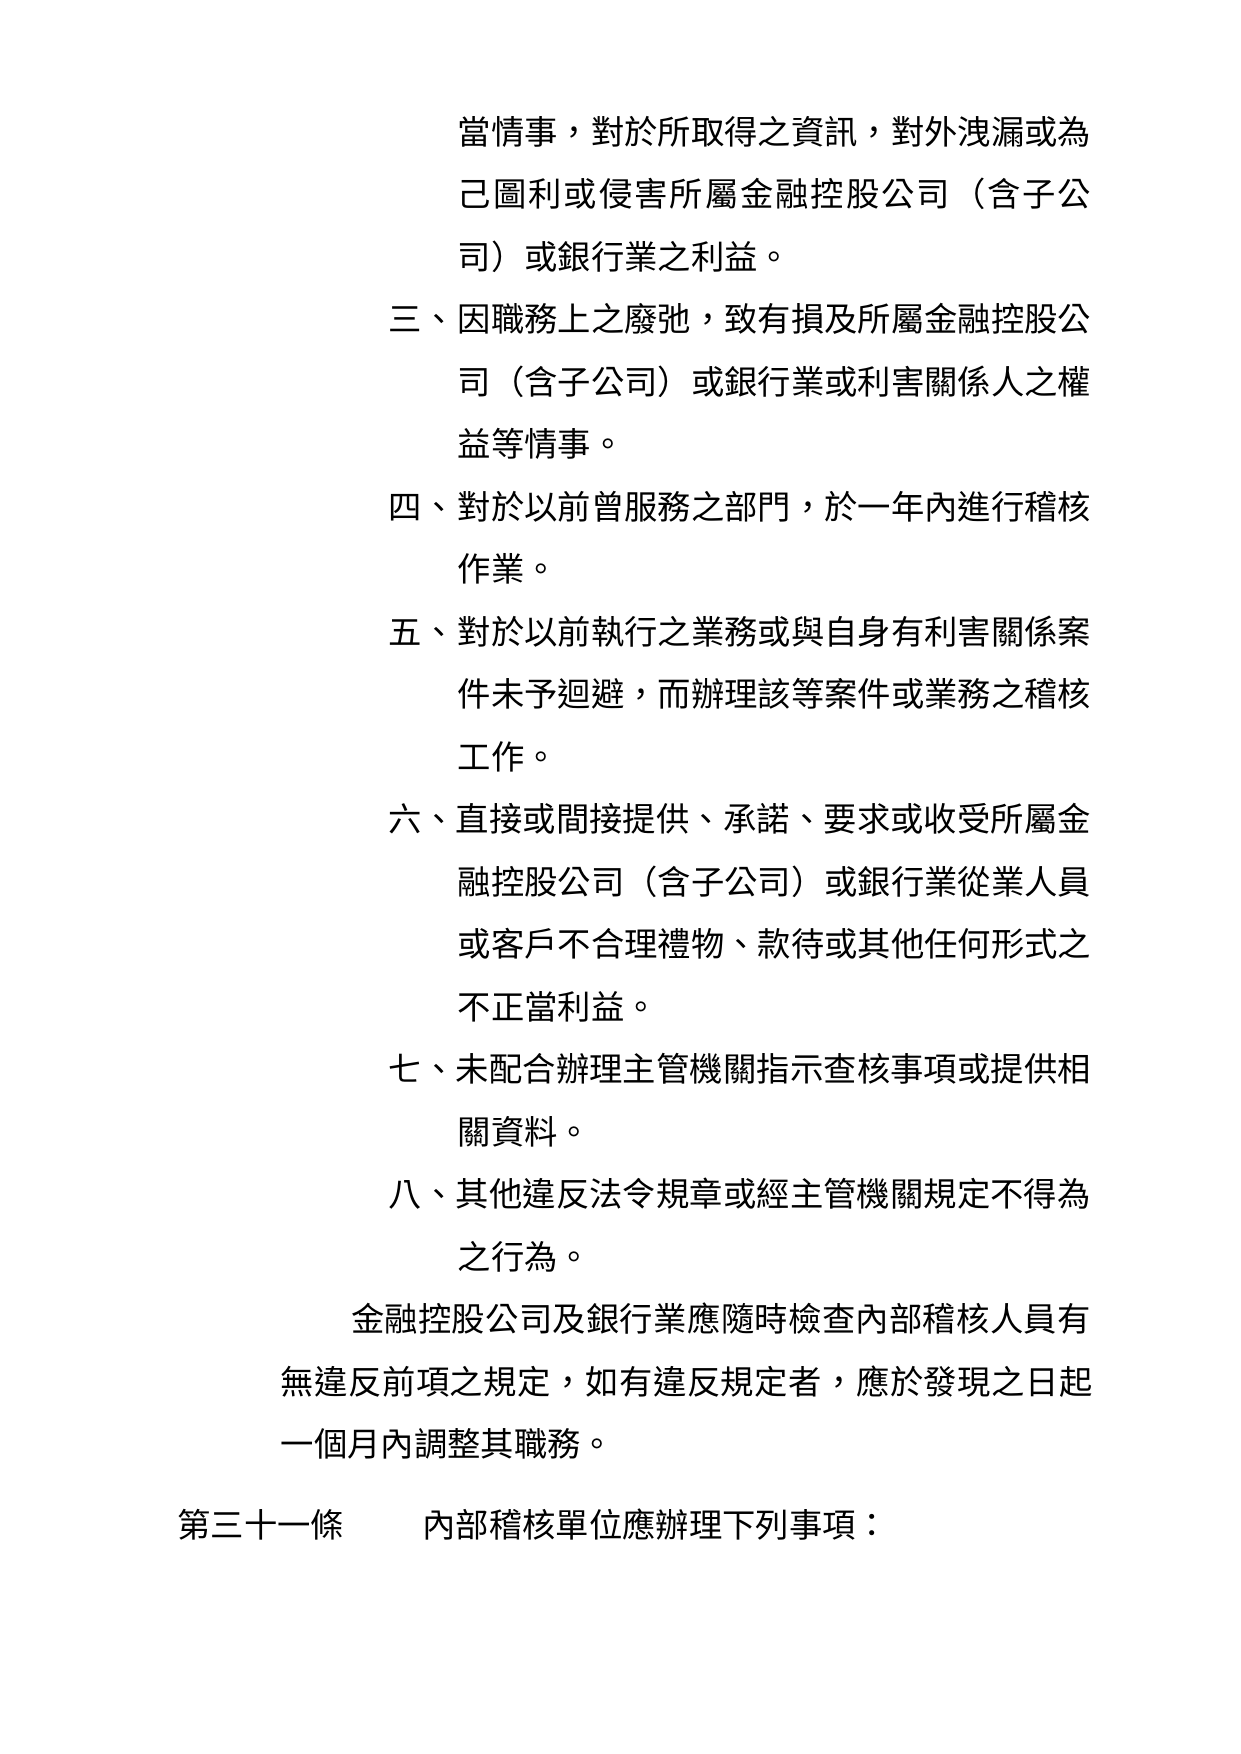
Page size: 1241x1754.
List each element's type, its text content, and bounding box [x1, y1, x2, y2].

text 第三十一條 內部稽核單位應辦理下列事項： [177, 1482, 1092, 1544]
text 七、未配合辦理主管機關指示查核事項或提供相關資料。 [389, 1026, 1092, 1151]
text 金融控股公司及銀行業應隨時檢查內部稽核人員有無違反前項之規定，如有違反規定者，應於發現之日起一個月內調整其職務。 [281, 1276, 1092, 1463]
text 三、 因職務上之廢弛，致有損及所屬金融控股公司（含子公司）或銀行業或利害關係人之權益等情事。 [389, 276, 1092, 463]
text 當情事，對於所取得之資訊，對外洩漏或為己圖利或侵害所屬金融控股公司（含子公司）或銀行業之利益。 [389, 88, 1092, 276]
text 四、 對於以前曾服務之部門，於一年內進行稽核作業。 [389, 463, 1092, 588]
text 五、 對於以前執行之業務或與自身有利害關係案件未予迴避，而辦理該等案件或業務之稽核工作。 [389, 588, 1092, 776]
text 六、直接或間接提供、承諾、要求或收受所屬金融控股公司（含子公司）或銀行業從業人員或客戶不合理禮物、款待或其他任何形式之不正當利益。 [389, 776, 1092, 1026]
text 八、其他違反法令規章或經主管機關規定不得為之行為。 [389, 1151, 1092, 1276]
